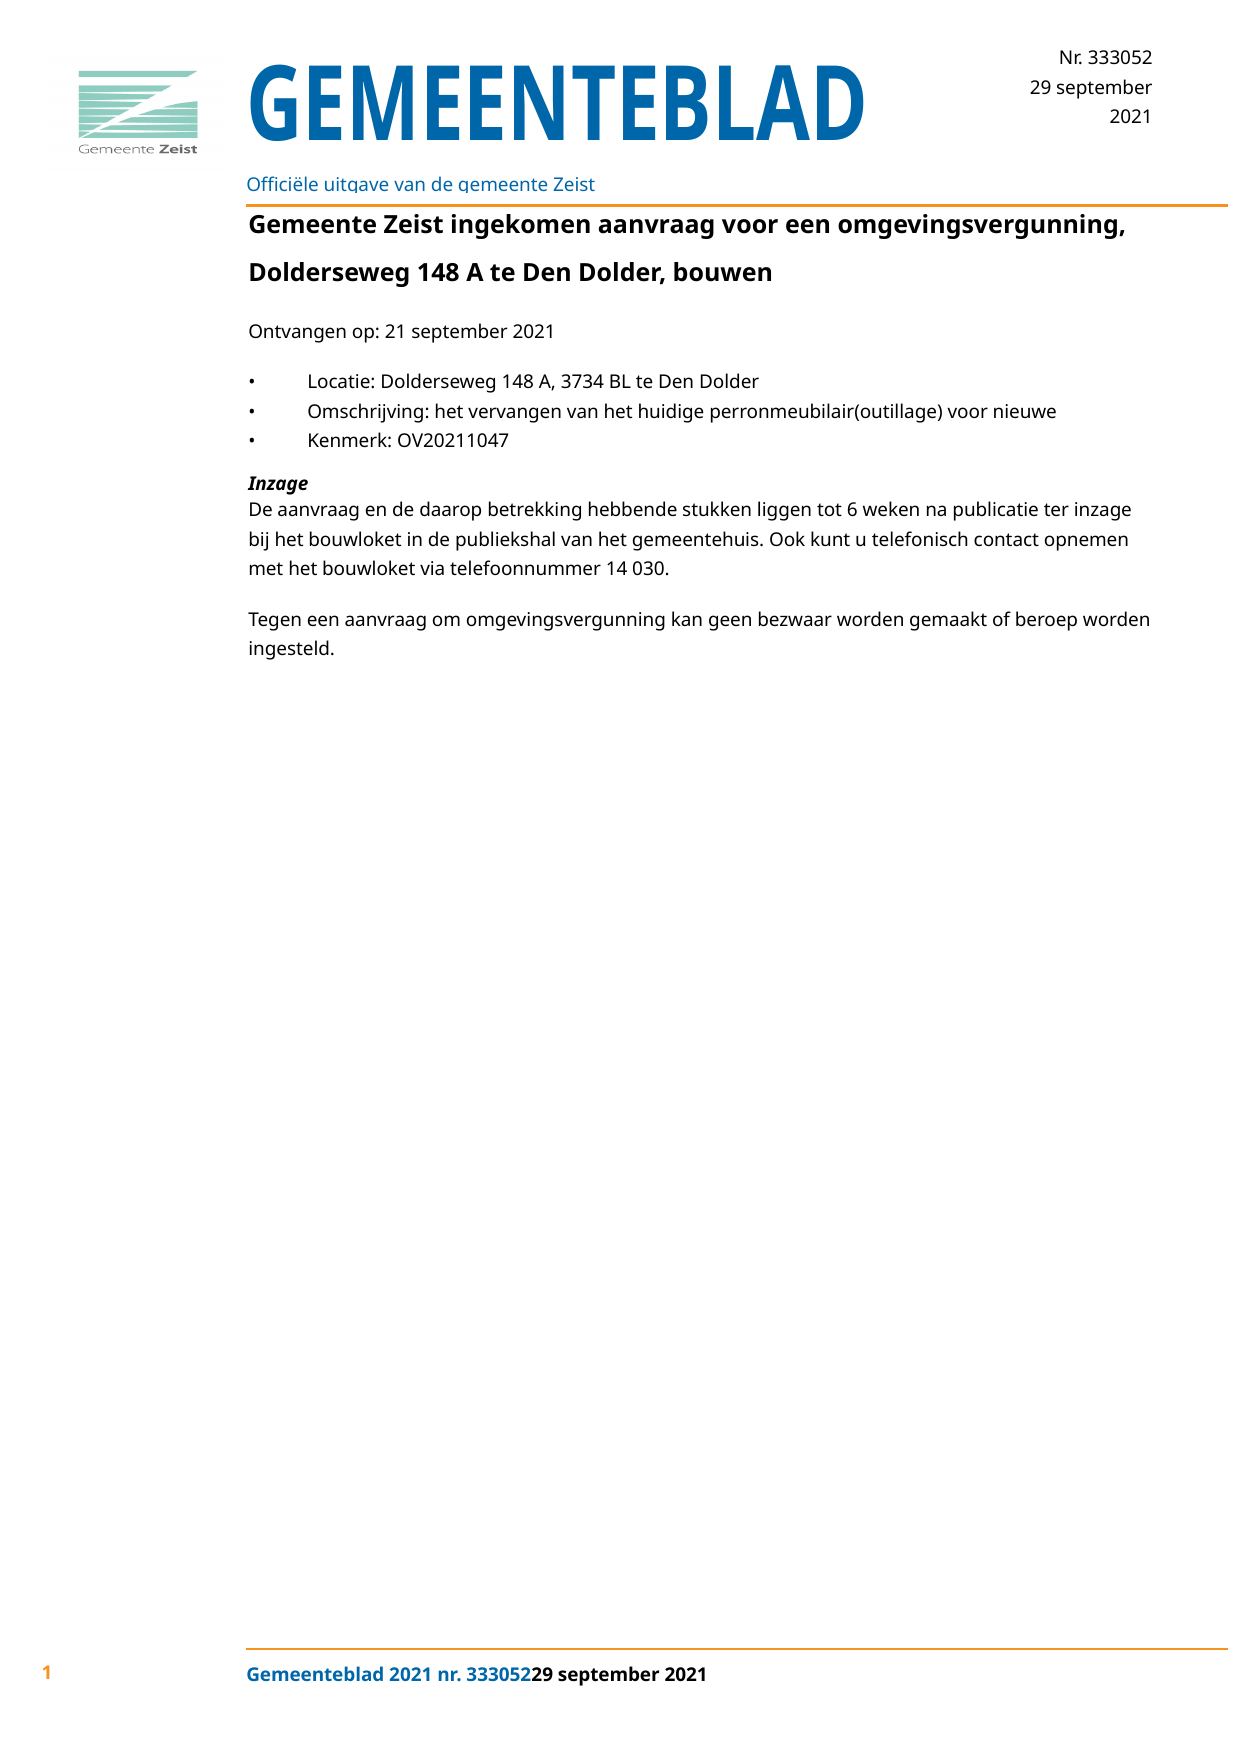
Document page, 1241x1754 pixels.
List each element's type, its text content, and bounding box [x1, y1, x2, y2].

list Kenmerk: OV20211047 [248, 427, 1152, 453]
text Inzage [248, 471, 1152, 496]
text Tegen een aanvraag om omgevingsvergunning kan geen bezwaar worden gemaakt of beroep worden ingesteld. [248, 606, 1152, 661]
list Omschrijving: het vervangen van het huidige perronmeubilair(outillage) voor nieuwe [248, 398, 1152, 424]
list Locatie: Dolderseweg 148 A, 3734 BL te Den Dolder [248, 368, 1152, 394]
text Ontvangen op: 21 september 2021 [248, 318, 1152, 344]
text De aanvraag en de daarop betrekking hebbende stukken liggen tot 6 weken na publicatie ter inzage bij het bouwloket in de publiekshal van het gemeentehuis. Ook kunt u telefonisch contact opnemen met het bouwloket via telefoonnummer 14 030. [248, 496, 1152, 581]
picture [41, 47, 231, 172]
text Gemeente Zeist ingekomen aanvraag voor een omgevingsvergunning, Dolderseweg 148 A te Den Dolder, bouwen [248, 207, 1152, 288]
